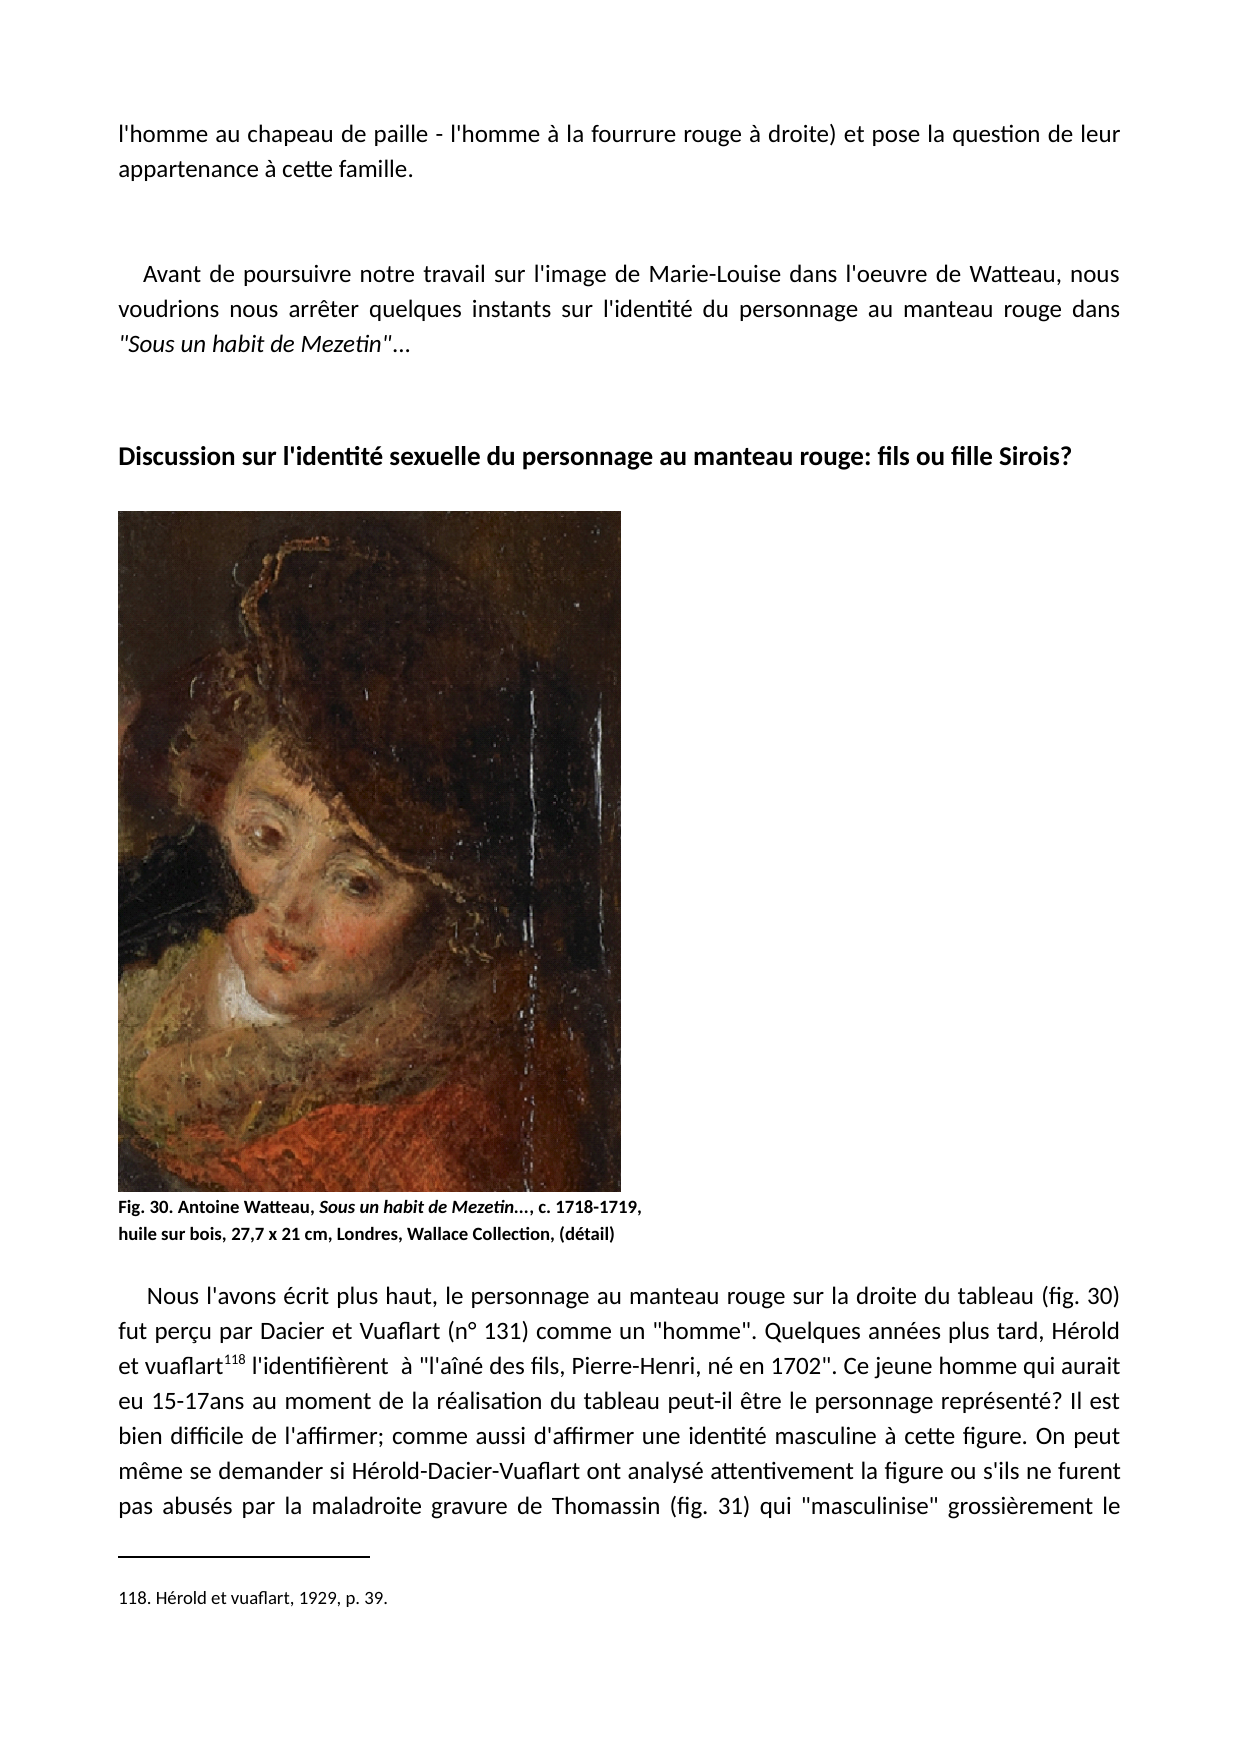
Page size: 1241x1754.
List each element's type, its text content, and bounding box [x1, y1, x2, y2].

text Fig. 30. Antoine Watteau, Sous un habit de Mezetin..., c. 1718-1719, [118, 1196, 1122, 1218]
text huile sur bois, 27,7 x 21 cm, Londres, Wallace Collection, (détail) [118, 1222, 1122, 1245]
text Nous l'avons écrit plus haut, le personnage au manteau rouge sur la droite du tableau (fig. 30) fut perçu par Dacier et Vuaflart (n° 131) comme un "homme". Quelques années plus tard, Hérold et vuaflart l'identifièrent à "l'aîné des fils, Pierre-Henri, né en 1702". Ce jeune homme qui aurait eu 15-17ans au moment de la réalisation du tableau peut-il être le personnage représenté? Il est bien difficile de l'affirmer; comme aussi d'affirmer une identité masculine à cette figure. On peut même se demander si Hérold-Dacier-Vuaflart ont analysé attentivement la figure ou s'ils ne furent pas abusés par la maladroite gravure de Thomassin (fig. 31) qui "masculinise" grossièrement le [118, 1280, 1122, 1520]
text . Hérold et vuaflart, 1929, p. 39. [118, 1587, 1122, 1609]
text - l'homme au chapeau de paille - l'homme à la fourrure rouge à droite) et pose la question de leur appartenance à cette famille. [118, 118, 1122, 184]
text Avant de poursuivre notre travail sur l'image de Marie-Louise dans l'oeuvre de Watteau, nous voudrions nous arrêter quelques instants sur l'identité du personnage au manteau rouge dans "Sous un habit de Mezetin"... [118, 258, 1122, 359]
text Discussion sur l'identité sexuelle du personnage au manteau rouge: fils ou fille Sirois? [118, 439, 1122, 472]
